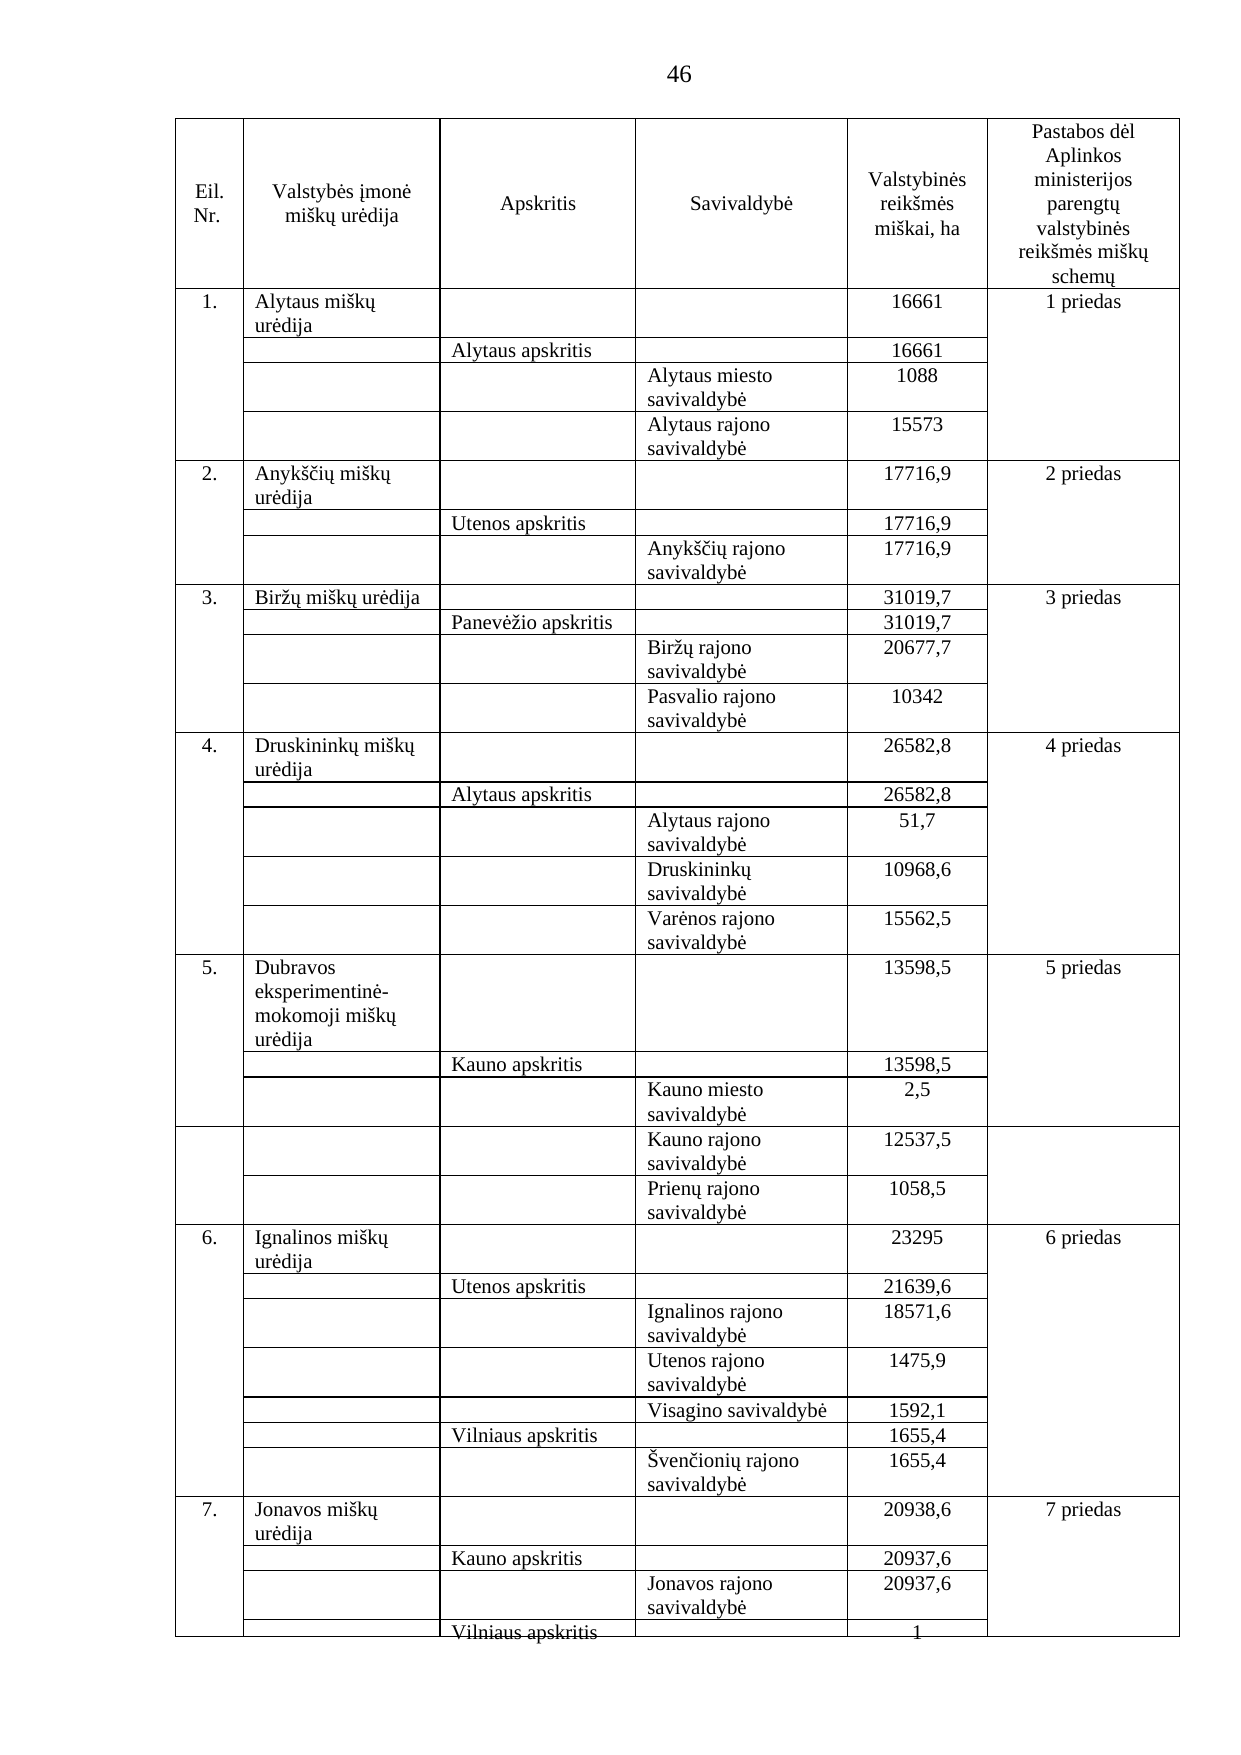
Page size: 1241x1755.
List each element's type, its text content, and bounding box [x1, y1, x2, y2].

table_cell [441, 1497, 635, 1545]
table_cell Biržų miškų urėdija [244, 585, 439, 609]
table_cell [636, 1052, 847, 1076]
table_cell [441, 1348, 635, 1396]
table_cell Anykščių miškų urėdija [244, 461, 439, 509]
table_cell Alytaus rajono savivaldybė [636, 808, 847, 856]
table_cell 13598,5 [848, 1052, 987, 1076]
table_header Apskritis [441, 119, 635, 288]
table_cell Alytaus miesto savivaldybė [636, 363, 847, 411]
table_cell Kauno rajono savivaldybė [636, 1127, 847, 1175]
table_cell [244, 1274, 439, 1298]
table_cell Varėnos rajono savivaldybė [636, 906, 847, 954]
table_cell [636, 783, 847, 806]
table_cell 4. [176, 733, 243, 954]
table_cell [441, 1225, 635, 1273]
table_cell 16661 [848, 338, 987, 362]
table_cell [244, 1448, 439, 1496]
table_cell [244, 1620, 439, 1636]
table_cell [244, 1127, 439, 1175]
table_cell [441, 906, 635, 954]
table_cell Prienų rajono savivaldybė [636, 1176, 847, 1224]
table_cell [176, 1051, 243, 1076]
table_cell 7. [176, 1497, 243, 1636]
table_cell 10968,6 [848, 857, 987, 905]
table_cell [441, 808, 635, 856]
table_cell [441, 1078, 635, 1126]
table_cell Alytaus rajono savivaldybė [636, 412, 847, 460]
table_cell 15562,5 [848, 906, 987, 954]
table_cell [244, 338, 439, 362]
table_cell Kauno apskritis [441, 1052, 635, 1076]
table_cell Visagino savivaldybė [636, 1398, 847, 1422]
table_cell [244, 1398, 439, 1422]
table_cell 7 priedas [988, 1497, 1179, 1636]
table_cell [244, 1348, 439, 1396]
table_cell [636, 585, 847, 609]
table_cell [441, 1448, 635, 1496]
table_cell [244, 684, 439, 732]
table_cell [636, 733, 847, 781]
table_cell [636, 510, 847, 534]
table_cell [244, 363, 439, 411]
table_cell Panevėžio apskritis [441, 610, 635, 634]
table_cell 2. [176, 461, 243, 584]
table_cell 16661 [848, 289, 987, 337]
table_cell [176, 1076, 243, 1126]
table_cell [244, 783, 439, 806]
table_cell [441, 684, 635, 732]
table_header Valstybinės reikšmės miškai, ha [848, 119, 987, 288]
table_cell [441, 1571, 635, 1619]
table_cell [441, 289, 635, 337]
table_cell [176, 1175, 243, 1224]
table_header Pastabos dėl Aplinkos ministerijos parengtų valstybinės reikšmės miškų schemų [988, 119, 1179, 288]
table_cell [441, 955, 635, 1051]
table_cell 17716,9 [848, 461, 987, 509]
table_cell [244, 1052, 439, 1076]
table_cell Vilniaus apskritis [441, 1620, 635, 1636]
table_cell [636, 610, 847, 634]
table_cell 1058,5 [848, 1176, 987, 1224]
table_cell [244, 510, 439, 534]
table_cell Alytaus apskritis [441, 338, 635, 362]
table_cell Druskininkų miškų urėdija [244, 733, 439, 781]
table_cell Alytaus apskritis [441, 783, 635, 806]
table_cell 3. [176, 585, 243, 732]
table_cell 20937,6 [848, 1546, 987, 1570]
table_cell [244, 1546, 439, 1570]
table_cell [988, 1051, 1179, 1076]
table_cell [244, 1078, 439, 1126]
table_cell [441, 412, 635, 460]
table_cell 21639,6 [848, 1274, 987, 1298]
table_header Eil. Nr. [176, 119, 243, 288]
table_cell [636, 461, 847, 509]
table_cell Pasvalio rajono savivaldybė [636, 684, 847, 732]
table_cell 31019,7 [848, 585, 987, 609]
table_cell [636, 1423, 847, 1447]
table_cell 1 priedas [988, 289, 1179, 460]
table_cell Kauno miesto savivaldybė [636, 1078, 847, 1126]
table_cell [441, 1299, 635, 1347]
table_cell Alytaus miškų urėdija [244, 289, 439, 337]
table_cell [244, 857, 439, 905]
table_header Savivaldybė [636, 119, 847, 288]
table_cell Vilniaus apskritis [441, 1423, 635, 1447]
table_cell [988, 1127, 1179, 1175]
table_cell 20677,7 [848, 635, 987, 683]
table_cell Druskininkų savivaldybė [636, 857, 847, 905]
table_cell [441, 635, 635, 683]
table_cell 20937,6 [848, 1571, 987, 1619]
table_cell Utenos rajono savivaldybė [636, 1348, 847, 1396]
table_cell 31019,7 [848, 610, 987, 634]
table_cell 1475,9 [848, 1348, 987, 1396]
table_cell 1592,1 [848, 1398, 987, 1422]
table_cell [441, 733, 635, 781]
table_cell [244, 412, 439, 460]
table_cell Kauno apskritis [441, 1546, 635, 1570]
table_cell 10342 [848, 684, 987, 732]
table_cell 6 priedas [988, 1225, 1179, 1496]
table_cell 6. [176, 1225, 243, 1496]
table_cell 17716,9 [848, 510, 987, 534]
table_cell [636, 1274, 847, 1298]
table_cell 3 priedas [988, 585, 1179, 732]
table_cell [441, 536, 635, 584]
table_cell Jonavos rajono savivaldybė [636, 1571, 847, 1619]
table_cell Švenčionių rajono savivaldybė [636, 1448, 847, 1496]
table_cell [988, 1175, 1179, 1224]
table_cell 18571,6 [848, 1299, 987, 1347]
table_cell 1088 [848, 363, 987, 411]
table_cell Utenos apskritis [441, 510, 635, 534]
table_cell 2 priedas [988, 461, 1179, 584]
table_cell 51,7 [848, 808, 987, 856]
table_cell [636, 955, 847, 1051]
table_cell [988, 1076, 1179, 1126]
table_cell 20938,6 [848, 1497, 987, 1545]
table_cell 1655,4 [848, 1448, 987, 1496]
table_cell [244, 906, 439, 954]
table_cell 13598,5 [848, 955, 987, 1051]
table_cell [636, 1497, 847, 1545]
table_cell [176, 1127, 243, 1175]
table_cell 5. [176, 955, 243, 1051]
table_cell 5 priedas [988, 955, 1179, 1051]
table_cell 17716,9 [848, 536, 987, 584]
table_cell [244, 635, 439, 683]
table_cell 4 priedas [988, 733, 1179, 954]
table_cell [441, 1176, 635, 1224]
table_cell 23295 [848, 1225, 987, 1273]
table_cell Ignalinos miškų urėdija [244, 1225, 439, 1273]
table_cell Utenos apskritis [441, 1274, 635, 1298]
table_cell [441, 857, 635, 905]
table_cell [441, 461, 635, 509]
table_cell 1 [848, 1620, 987, 1636]
table_cell [636, 289, 847, 337]
table_cell [636, 1546, 847, 1570]
table_cell 26582,8 [848, 783, 987, 806]
table_cell [244, 536, 439, 584]
table_header Valstybės įmonė miškų urėdija [244, 119, 439, 288]
table_cell Jonavos miškų urėdija [244, 1497, 439, 1545]
table_cell [244, 1423, 439, 1447]
table_cell 12537,5 [848, 1127, 987, 1175]
table_cell Ignalinos rajono savivaldybė [636, 1299, 847, 1347]
table_cell [441, 363, 635, 411]
table_cell 26582,8 [848, 733, 987, 781]
table_cell [636, 1620, 847, 1636]
table_cell [244, 1571, 439, 1619]
table_cell Anykščių rajono savivaldybė [636, 536, 847, 584]
table_cell [441, 585, 635, 609]
table_cell [441, 1398, 635, 1422]
table_cell [636, 338, 847, 362]
table_cell Biržų rajono savivaldybė [636, 635, 847, 683]
table_cell 15573 [848, 412, 987, 460]
table_cell [636, 1225, 847, 1273]
table_cell [244, 610, 439, 634]
table_cell [244, 1299, 439, 1347]
table_cell 1655,4 [848, 1423, 987, 1447]
table_cell [441, 1127, 635, 1175]
table_cell Dubravos eksperimentinė-mokomoji miškų urėdija [244, 955, 439, 1051]
table_cell [244, 808, 439, 856]
table_cell 1. [176, 289, 243, 460]
table_cell 2,5 [848, 1078, 987, 1126]
table_cell [244, 1176, 439, 1224]
